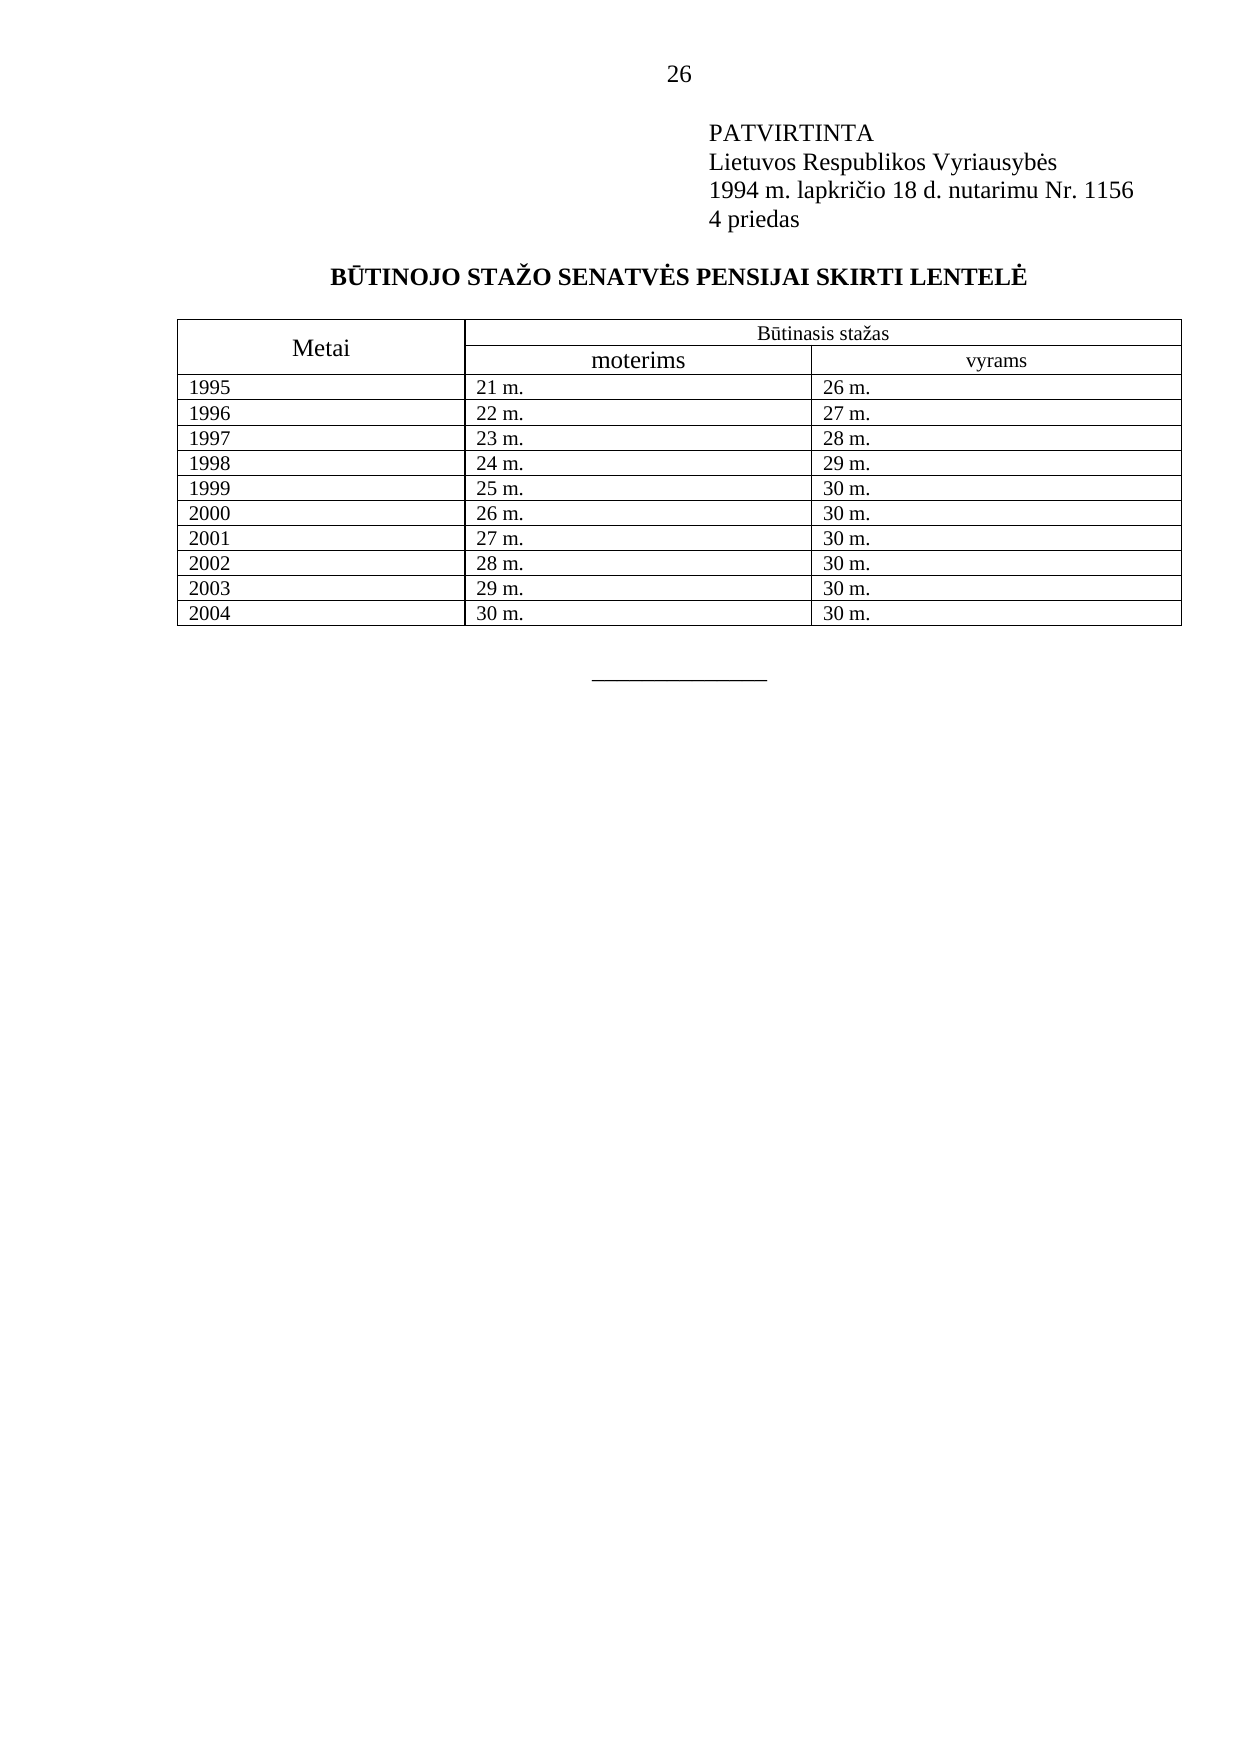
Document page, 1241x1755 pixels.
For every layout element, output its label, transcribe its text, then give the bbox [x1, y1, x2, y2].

table_cell 28 m. [466, 551, 811, 575]
table_cell 30 m. [466, 601, 811, 625]
table_cell 1997 [178, 426, 464, 449]
table_cell 30 m. [812, 576, 1181, 600]
table_cell 2001 [178, 526, 464, 550]
table_cell 23 m. [466, 426, 811, 449]
table_cell 1996 [178, 400, 464, 424]
text BŪTINOJO STAŽO SENATVĖS PENSIJAI SKIRTI LENTELĖ [177, 262, 1181, 291]
table_cell 30 m. [812, 551, 1181, 575]
table_cell 22 m. [466, 400, 811, 424]
text 1994 m. lapkričio 18 d. nutarimu Nr. 1156 [177, 176, 1181, 204]
table_cell 30 m. [812, 476, 1181, 500]
table_cell 29 m. [812, 451, 1181, 475]
table_cell 2003 [178, 576, 464, 600]
table_cell 26 m. [466, 501, 811, 525]
table_cell 29 m. [466, 576, 811, 600]
text PATVIRTINTA [709, 118, 1181, 147]
table_cell 25 m. [466, 476, 811, 500]
table_cell 2000 [178, 501, 464, 525]
table_cell 28 m. [812, 426, 1181, 449]
table_cell 27 m. [466, 526, 811, 550]
table_cell 1998 [178, 451, 464, 475]
text Lietuvos Respublikos Vyriausybės [177, 147, 1181, 176]
table_cell moterims [466, 346, 811, 374]
table_cell 2002 [178, 551, 464, 575]
table_cell vyrams [812, 346, 1181, 374]
table_cell 1999 [178, 476, 464, 500]
table_cell 26 m. [812, 375, 1181, 399]
table_cell 30 m. [812, 501, 1181, 525]
text 4 priedas [177, 204, 1181, 233]
table_header Būtinasis stažas [466, 320, 1181, 344]
table_header Metai [178, 320, 464, 374]
table_cell 21 m. [466, 375, 811, 399]
table_cell 30 m. [812, 601, 1181, 625]
table_cell 24 m. [466, 451, 811, 475]
table_cell 30 m. [812, 526, 1181, 550]
text ______________ [177, 655, 1181, 684]
table_cell 27 m. [812, 400, 1181, 424]
table_cell 1995 [178, 375, 464, 399]
table_cell 2004 [178, 601, 464, 625]
